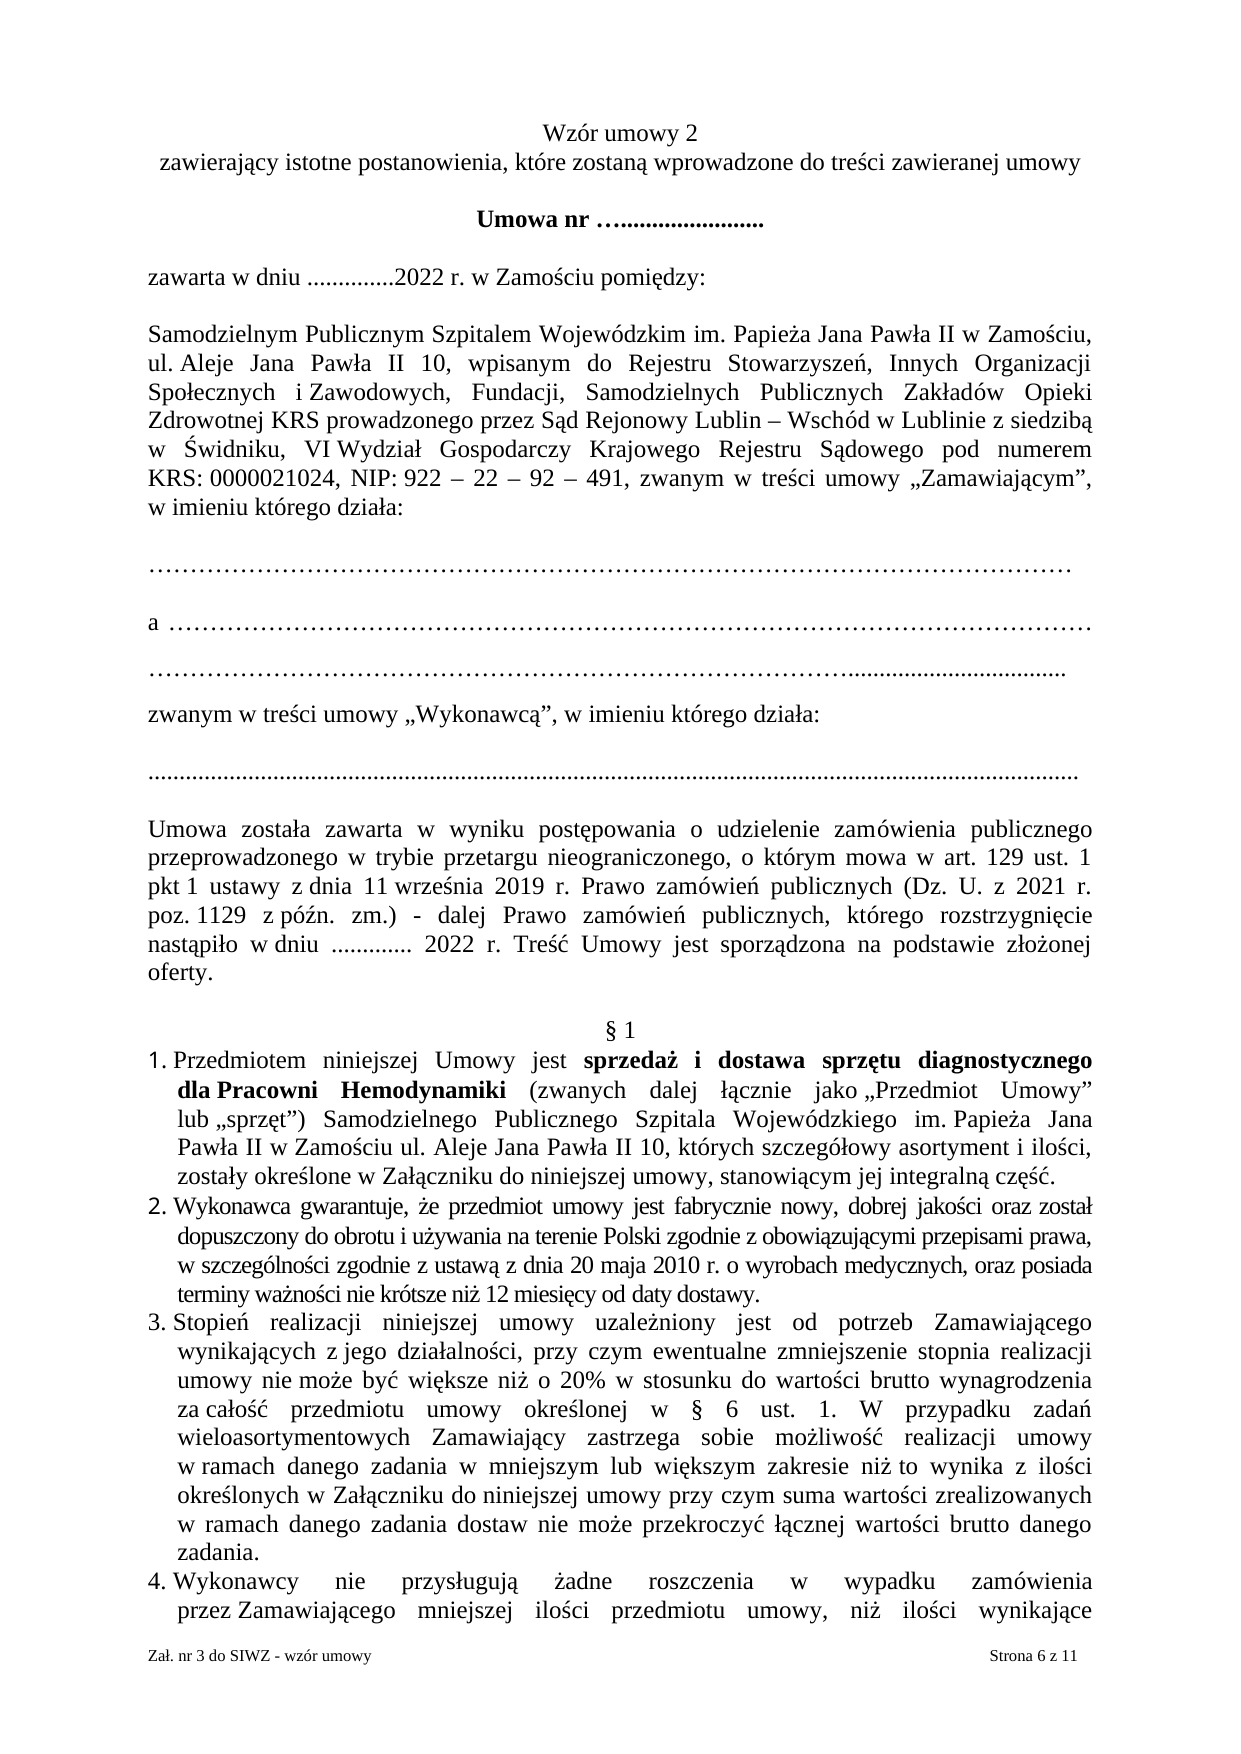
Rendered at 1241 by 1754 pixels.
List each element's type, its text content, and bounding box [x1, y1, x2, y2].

text ………………………………………………………………………………………………… [148, 549, 1093, 578]
text Umowa nr …....................... [148, 204, 1093, 233]
list Wykonawcy nie przysługują żadne roszczenia w wypadku zamówienia przez Zamawiającego mniejszej ilości przedmiotu umowy, niż ilości wynikające [148, 1566, 1093, 1624]
text a ………………………………………………………………………………………………… …………………………………………………………………………................................... [148, 607, 1093, 682]
text zawierający istotne postanowienia, które zostaną wprowadzone do treści zawieranej umowy [148, 147, 1093, 176]
text ..................................................................................................................................................... [148, 756, 1093, 785]
text zawarta w dniu ..............2022 r. w Zamościu pomiędzy: [148, 262, 1093, 291]
list Przedmiotem niniejszej Umowy jest sprzedaż i dostawa sprzętu diagnostycznego dla Pracowni Hemodynamiki (zwanych dalej łącznie jako „Przedmiot Umowy” lub „sprzęt”) Samodzielnego Publicznego Szpitala Wojewódzkiego im. Papieża Jana Pawła II w Zamościu ul. Aleje Jana Pawła II 10, których szczegółowy asortyment i ilości, zostały określone w Załączniku do niniejszej umowy, stanowiącym jej integralną część. [148, 1044, 1093, 1190]
text zwanym w treści umowy „Wykonawcą”, w imieniu którego działa: [148, 699, 1093, 727]
text Umowa została zawarta w wyniku postępowania o udzielenie zamówienia publicznego przeprowadzonego w trybie przetargu nieograniczonego, o którym mowa w art. 129 ust. 1 pkt 1 ustawy z dnia 11 września 2019 r. Prawo zamówień publicznych (Dz. U. z 2021 r. poz. 1129 z późn. zm.) - dalej Prawo zamówień publicznych, którego rozstrzygnięcie nastąpiło w dniu ............. 2022 r. Treść Umowy jest sporządzona na podstawie złożonej oferty. [148, 814, 1093, 986]
text Samodzielnym Publicznym Szpitalem Wojewódzkim im. Papieża Jana Pawła II w Zamościu, ul. Aleje Jana Pawła II 10, wpisanym do Rejestru Stowarzyszeń, Innych Organizacji Społecznych i Zawodowych, Fundacji, Samodzielnych Publicznych Zakładów Opieki Zdrowotnej KRS prowadzonego przez Sąd Rejonowy Lublin – Wschód w Lublinie z siedzibą w Świdniku, VI Wydział Gospodarczy Krajowego Rejestru Sądowego pod numerem KRS: 0000021024, NIP: 922 – 22 – 92 – 491, zwanym w treści umowy „Zamawiającym”, w imieniu którego działa: [148, 319, 1093, 521]
list Wykonawca gwarantuje, że przedmiot umowy jest fabrycznie nowy, dobrej jakości oraz został dopuszczony do obrotu i używania na terenie Polski zgodnie z obowiązującymi przepisami prawa, w szczególności zgodnie z ustawą z dnia 20 maja 2010 r. o wyrobach medycznych, oraz posiada terminy ważności nie krótsze niż 12 miesięcy od daty dostawy. [148, 1190, 1093, 1307]
text § 1 [148, 1015, 1093, 1044]
text Wzór umowy 2 [148, 118, 1093, 147]
list Stopień realizacji niniejszej umowy uzależniony jest od potrzeb Zamawiającego wynikających z jego działalności, przy czym ewentualne zmniejszenie stopnia realizacji umowy nie może być większe niż o 20% w stosunku do wartości brutto wynagrodzenia za całość przedmiotu umowy określonej w § 6 ust. 1. W przypadku zadań wieloasortymentowych Zamawiający zastrzega sobie możliwość realizacji umowy w ramach danego zadania w mniejszym lub większym zakresie niż to wynika z ilości określonych w Załączniku do niniejszej umowy przy czym suma wartości zrealizowanych w ramach danego zadania dostaw nie może przekroczyć łącznej wartości brutto danego zadania. [148, 1307, 1093, 1566]
